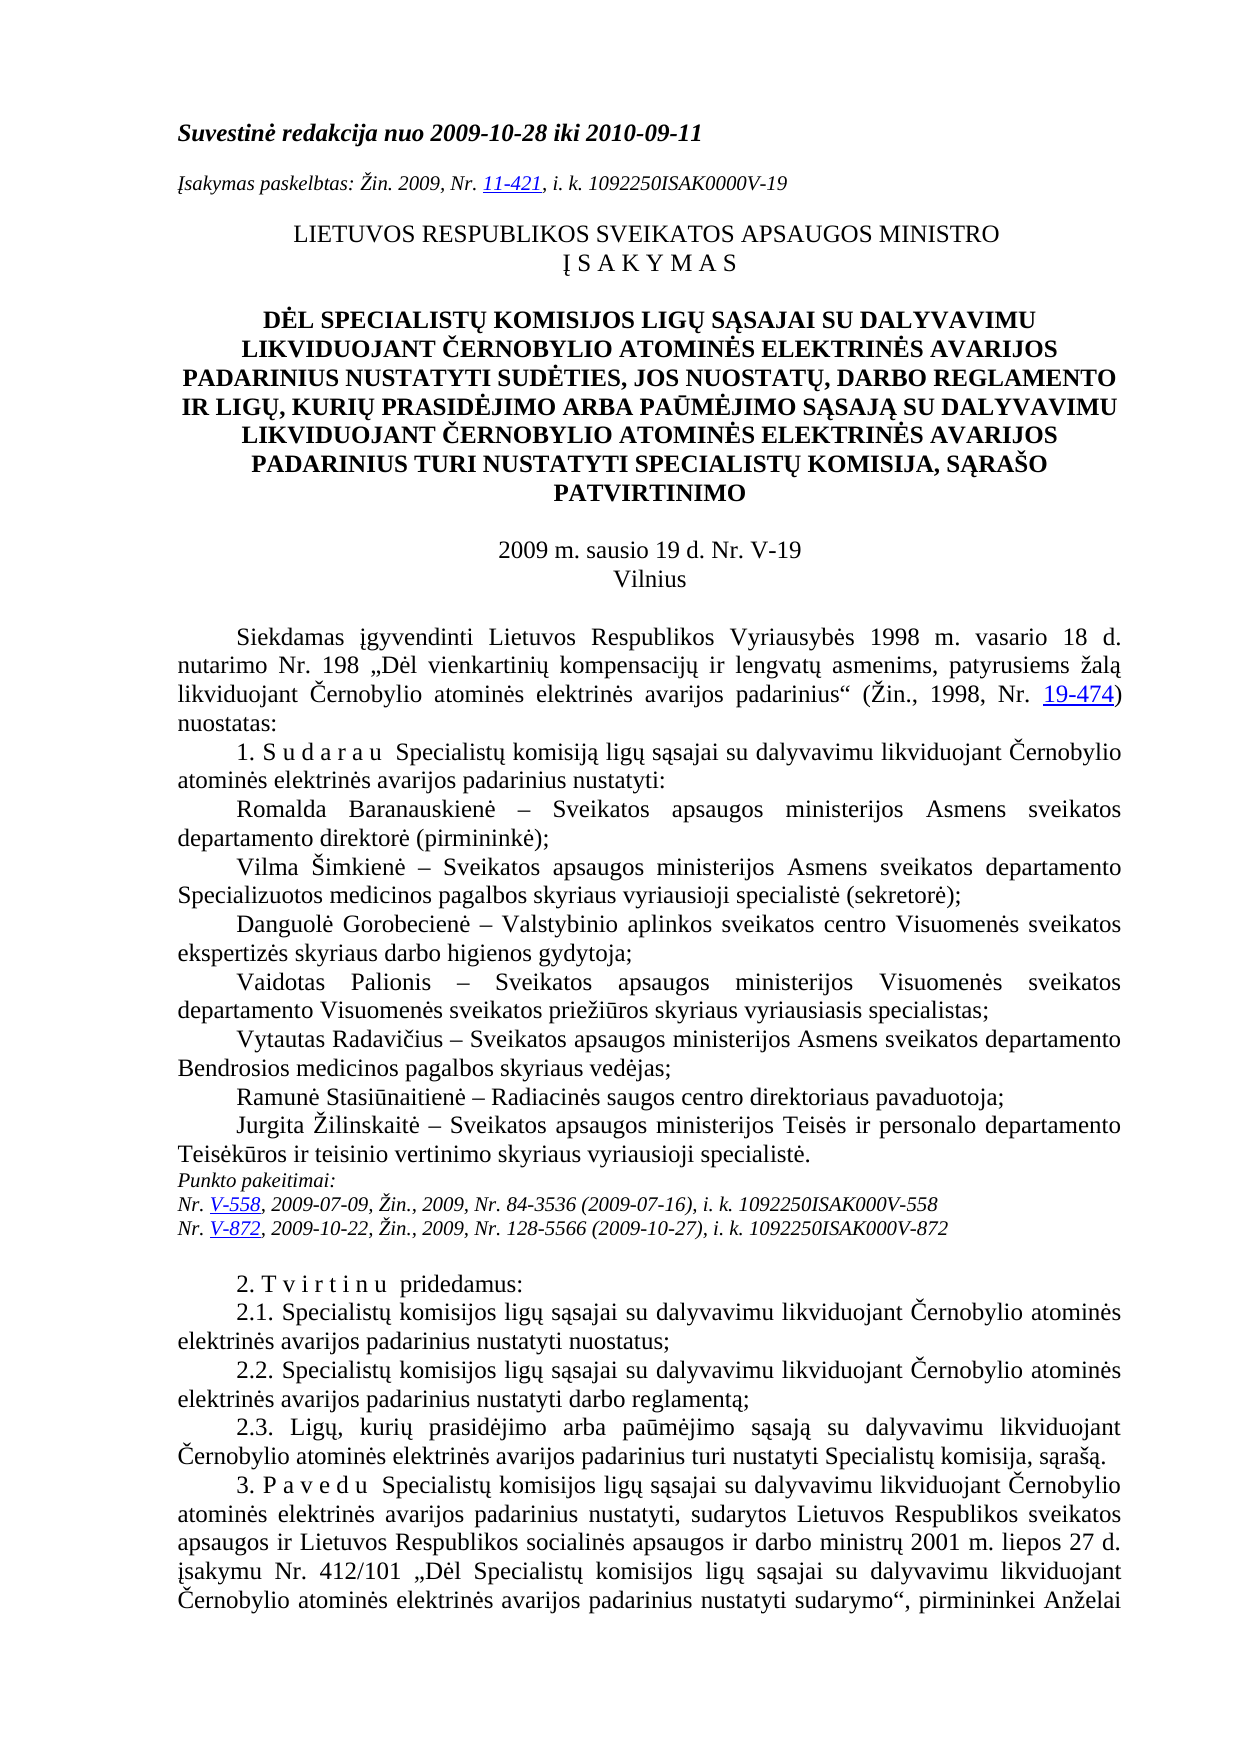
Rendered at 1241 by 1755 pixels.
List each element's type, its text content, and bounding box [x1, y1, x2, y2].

text ĮSAKYMAS [177, 248, 1122, 277]
text Nr. V-872, 2009-10-22, Žin., 2009, Nr. 128-5566 (2009-10-27), i. k. 1092250ISAK000V-872 [177, 1216, 1122, 1240]
text LIETUVOS RESPUBLIKOS SVEIKATOS APSAUGOS MINISTRO [177, 219, 1122, 248]
text 2. Tvirtinu pridedamus: [177, 1269, 1122, 1297]
text Jurgita Žilinskaitė – Sveikatos apsaugos ministerijos Teisės ir personalo departamento Teisėkūros ir teisinio vertinimo skyriaus vyriausioji specialistė. [177, 1110, 1122, 1168]
text Nr. V-558, 2009-07-09, Žin., 2009, Nr. 84-3536 (2009-07-16), i. k. 1092250ISAK000V-558 [177, 1192, 1122, 1216]
text Vilnius [177, 564, 1122, 593]
text Vytautas Radavičius – Sveikatos apsaugos ministerijos Asmens sveikatos departamento Bendrosios medicinos pagalbos skyriaus vedėjas; [177, 1024, 1122, 1082]
text Romalda Baranauskienė – Sveikatos apsaugos ministerijos Asmens sveikatos departamento direktorė (pirmininkė); [177, 794, 1122, 852]
text 2009 m. sausio 19 d. Nr. V-19 [177, 535, 1122, 564]
text Vilma Šimkienė – Sveikatos apsaugos ministerijos Asmens sveikatos departamento Specializuotos medicinos pagalbos skyriaus vyriausioji specialistė (sekretorė); [177, 852, 1122, 909]
text 2.3. Ligų, kurių prasidėjimo arba paūmėjimo sąsają su dalyvavimu likviduojant Černobylio atominės elektrinės avarijos padarinius turi nustatyti Specialistų komisija, sąrašą. [177, 1412, 1122, 1470]
text Suvestinė redakcija nuo 2009-10-28 iki 2010-09-11 [177, 118, 1122, 147]
text Danguolė Gorobecienė – Valstybinio aplinkos sveikatos centro Visuomenės sveikatos ekspertizės skyriaus darbo higienos gydytoja; [177, 909, 1122, 967]
text DĖL SPECIALISTŲ KOMISIJOS LIGŲ SĄSAJAI SU DALYVAVIMU LIKVIDUOJANT ČERNOBYLIO ATOMINĖS ELEKTRINĖS AVARIJOS PADARINIUS NUSTATYTI SUDĖTIES, JOS NUOSTATŲ, DARBO REGLAMENTO IR LIGŲ, KURIŲ PRASIDĖJIMO ARBA PAŪMĖJIMO SĄSAJĄ SU DALYVAVIMU LIKVIDUOJANT ČERNOBYLIO ATOMINĖS ELEKTRINĖS AVARIJOS PADARINIUS TURI NUSTATYTI SPECIALISTŲ KOMISIJA, SĄRAŠO PATVIRTINIMO [177, 305, 1122, 507]
text 2.2. Specialistų komisijos ligų sąsajai su dalyvavimu likviduojant Černobylio atominės elektrinės avarijos padarinius nustatyti darbo reglamentą; [177, 1355, 1122, 1412]
text 2.1. Specialistų komisijos ligų sąsajai su dalyvavimu likviduojant Černobylio atominės elektrinės avarijos padarinius nustatyti nuostatus; [177, 1297, 1122, 1355]
text Vaidotas Palionis – Sveikatos apsaugos ministerijos Visuomenės sveikatos departamento Visuomenės sveikatos priežiūros skyriaus vyriausiasis specialistas; [177, 967, 1122, 1024]
text Ramunė Stasiūnaitienė – Radiacinės saugos centro direktoriaus pavaduotoja; [177, 1082, 1122, 1110]
text Įsakymas paskelbtas: Žin. 2009, Nr. 11-421, i. k. 1092250ISAK0000V-19 [177, 171, 1122, 195]
text 3. Pavedu Specialistų komisijos ligų sąsajai su dalyvavimu likviduojant Černobylio atominės elektrinės avarijos padarinius nustatyti, sudarytos Lietuvos Respublikos sveikatos apsaugos ir Lietuvos Respublikos socialinės apsaugos ir darbo ministrų 2001 m. liepos 27 d. įsakymu Nr. 412/101 „Dėl Specialistų komisijos ligų sąsajai su dalyvavimu likviduojant Černobylio atominės elektrinės avarijos padarinius nustatyti sudarymo“, pirmininkei Anželai [177, 1470, 1122, 1614]
text Siekdamas įgyvendinti Lietuvos Respublikos Vyriausybės 1998 m. vasario 18 d. nutarimo Nr. 198 „Dėl vienkartinių kompensacijų ir lengvatų asmenims, patyrusiems žalą likviduojant Černobylio atominės elektrinės avarijos padarinius“ (Žin., 1998, Nr. 19-474) nuostatas: [177, 622, 1122, 737]
text 1. Sudarau Specialistų komisiją ligų sąsajai su dalyvavimu likviduojant Černobylio atominės elektrinės avarijos padarinius nustatyti: [177, 737, 1122, 794]
text Punkto pakeitimai: [177, 1168, 1122, 1192]
